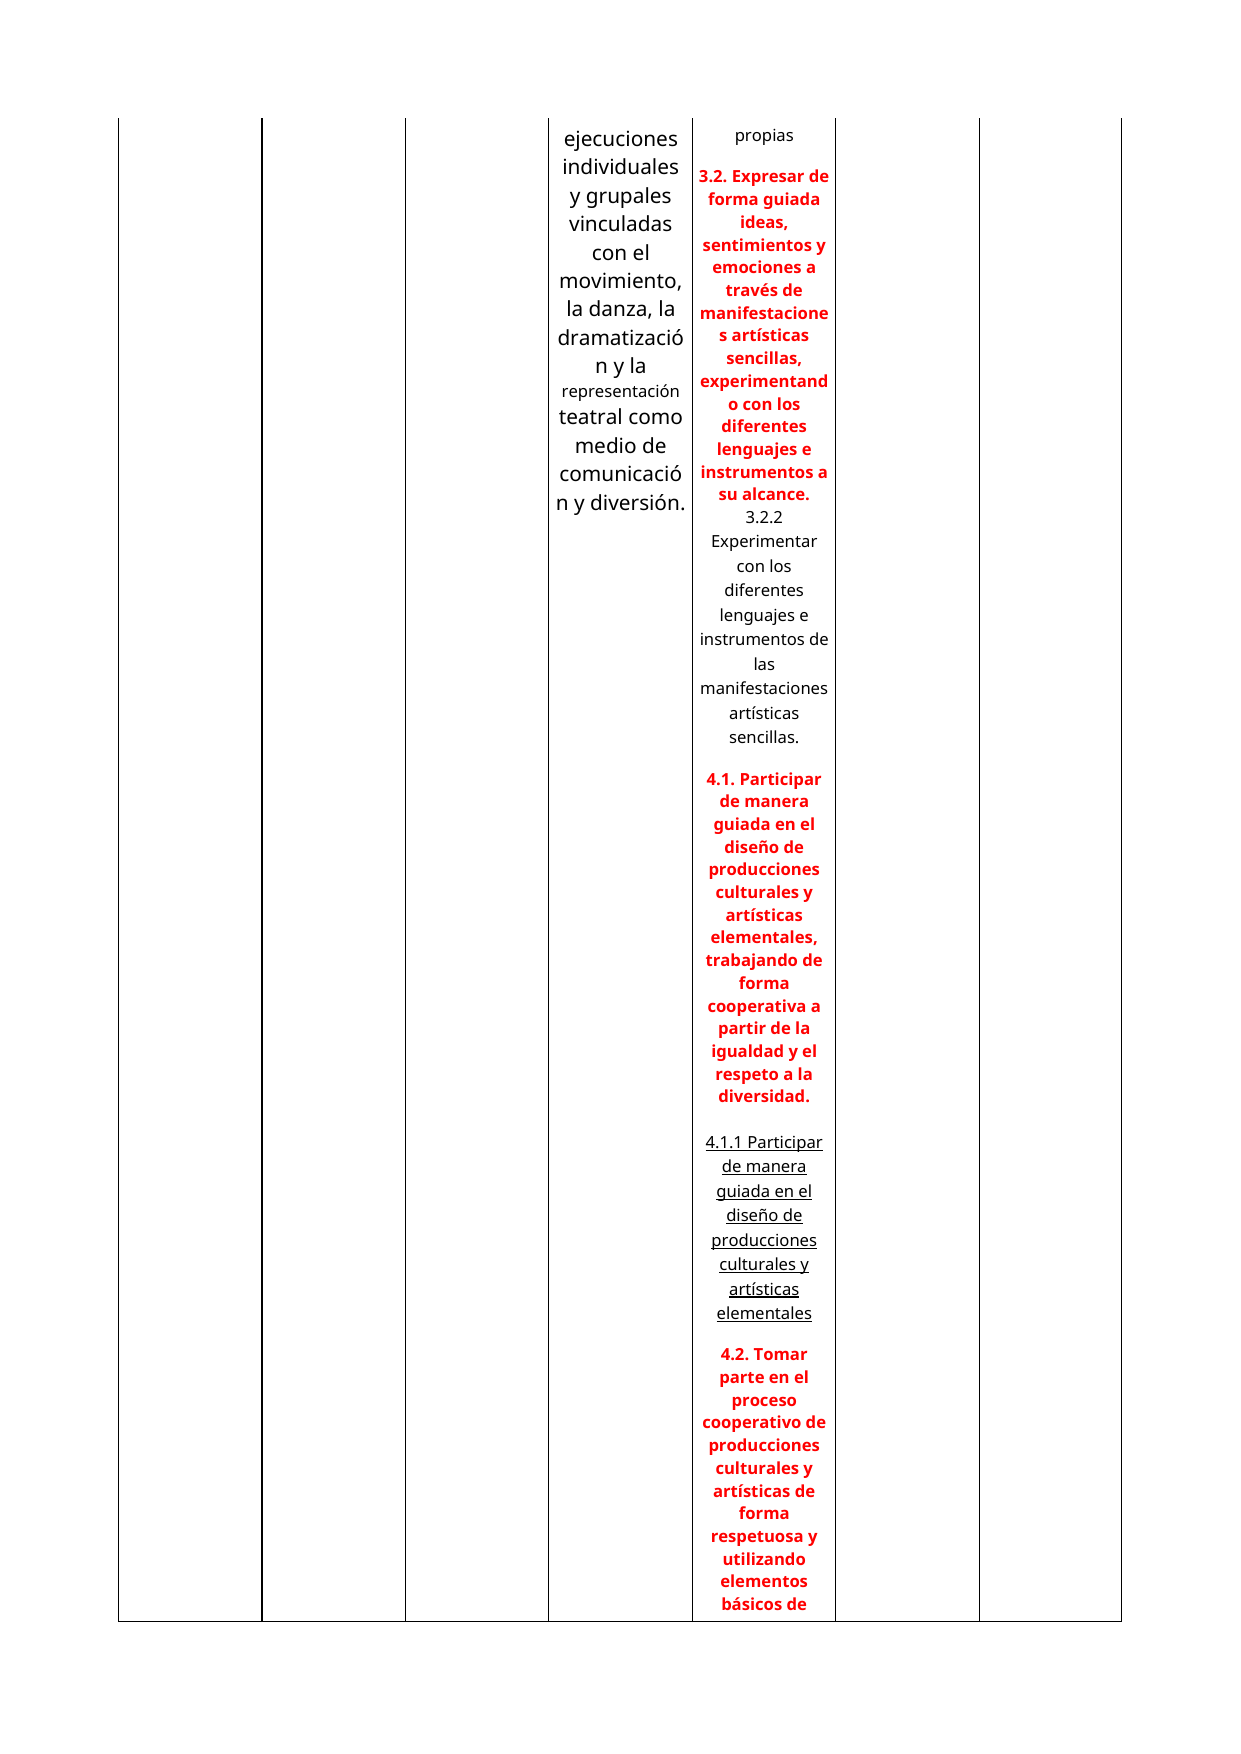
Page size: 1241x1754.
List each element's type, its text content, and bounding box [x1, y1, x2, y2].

table_cell [119, 118, 261, 1621]
table_cell [406, 118, 548, 1621]
table_cell [836, 118, 979, 1621]
table_cell propias 3.2. Expresar de forma guiada ideas, sentimientos y emociones a través de manifestaciones artísticas sencillas, experimentando con los diferentes lenguajes e instrumentos a su alcance. 3.2.2 Experimentar con los diferentes lenguajes e instrumentos de las manifestaciones artísticas sencillas. 4.1. Participar de manera guiada en el diseño de producciones culturales y artísticas elementales, trabajando de forma cooperativa a partir de la igualdad y el respeto a la diversidad. 4.1.1 Participar de manera guiada en el diseño de producciones culturales y artísticas elementales 4.2. Tomar parte en el proceso cooperativo de producciones culturales y artísticas de forma respetuosa y utilizando elementos básicos de [693, 118, 835, 1621]
table_cell [980, 118, 1121, 1621]
table_cell [263, 118, 405, 1621]
table_cell ejecuciones individuales y grupales vinculadas con el movimiento, la danza, la dramatización y la representación teatral como medio de comunicación y diversión. [549, 118, 692, 1621]
